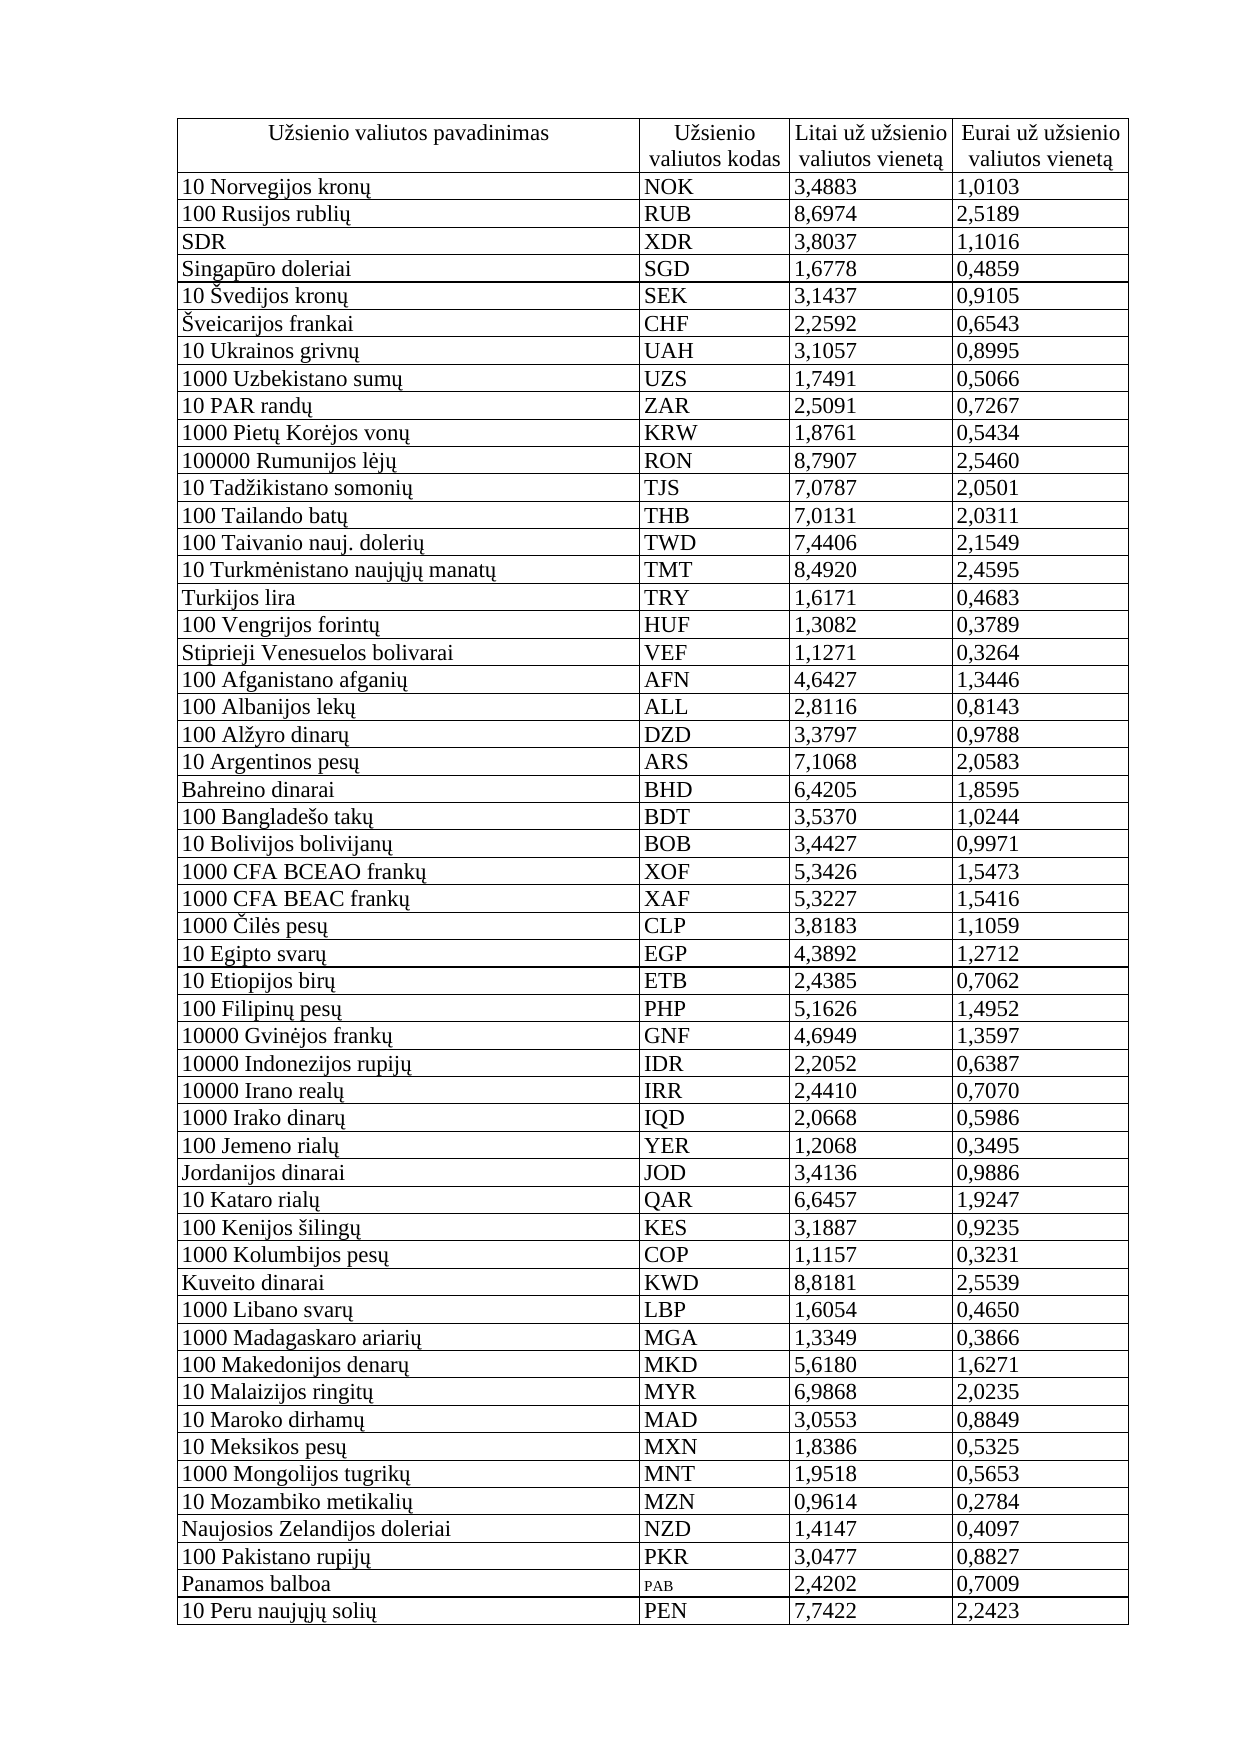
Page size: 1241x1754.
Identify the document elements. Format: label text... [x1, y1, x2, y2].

table_cell 10000 Gvinėjos frankų [178, 1022, 639, 1048]
table_cell 0,3231 [953, 1241, 1128, 1268]
table_cell 0,9788 [953, 721, 1128, 747]
table_cell 2,0235 [953, 1378, 1128, 1405]
table_cell 1,8595 [953, 776, 1128, 802]
table_cell XAF [640, 885, 789, 912]
table_cell Panamos balboa [178, 1570, 639, 1596]
table_cell 1000 Pietų Korėjos vonų [178, 420, 639, 446]
table_cell 2,0501 [953, 474, 1128, 501]
table_cell KES [640, 1214, 789, 1240]
table_cell MNT [640, 1461, 789, 1487]
table_cell DZD [640, 721, 789, 747]
table_cell 0,3866 [953, 1324, 1128, 1350]
table_cell 0,5066 [953, 365, 1128, 391]
table_cell 0,8995 [953, 337, 1128, 364]
table_cell 4,3892 [790, 940, 952, 966]
table_cell 100000 Rumunijos lėjų [178, 447, 639, 473]
table_cell 0,9235 [953, 1214, 1128, 1240]
table_cell SEK [640, 283, 789, 309]
table_cell BDT [640, 803, 789, 829]
table_cell 10 Bolivijos bolivijanų [178, 830, 639, 857]
table_cell 1000 CFA BCEAO frankų [178, 858, 639, 884]
table_cell 1000 Irako dinarų [178, 1104, 639, 1131]
table_cell 7,1068 [790, 748, 952, 774]
table_cell MYR [640, 1378, 789, 1405]
table_cell Kuveito dinarai [178, 1269, 639, 1295]
table_cell 100 Afganistano afganių [178, 666, 639, 692]
table_cell 1,3349 [790, 1324, 952, 1350]
table_cell Stiprieji Venesuelos bolivarai [178, 639, 639, 665]
table_cell 0,4650 [953, 1296, 1128, 1322]
table_cell 100 Albanijos lekų [178, 694, 639, 720]
table_cell 0,5434 [953, 420, 1128, 446]
table_cell 3,1437 [790, 283, 952, 309]
table_cell 10 Egipto svarų [178, 940, 639, 966]
table_cell 0,8849 [953, 1406, 1128, 1432]
table_cell COP [640, 1241, 789, 1268]
table_cell 1,2712 [953, 940, 1128, 966]
table_cell 6,6457 [790, 1187, 952, 1213]
table_cell 100 Pakistano rupijų [178, 1543, 639, 1569]
table_cell 100 Alžyro dinarų [178, 721, 639, 747]
table_cell 10 Peru naujųjų solių [178, 1598, 639, 1624]
table_cell 2,2592 [790, 310, 952, 336]
table_cell 0,7062 [953, 968, 1128, 994]
table_cell SDR [178, 228, 639, 254]
table_cell IDR [640, 1050, 789, 1076]
table_cell pab [640, 1570, 789, 1596]
table_cell ETB [640, 968, 789, 994]
table_cell 0,9614 [790, 1488, 952, 1514]
table_cell 0,5325 [953, 1433, 1128, 1459]
table_cell MAD [640, 1406, 789, 1432]
table_cell HUF [640, 611, 789, 638]
table_cell 1000 Čilės pesų [178, 913, 639, 939]
table_cell 0,7009 [953, 1570, 1128, 1596]
table_cell 7,0787 [790, 474, 952, 501]
table_cell LBP [640, 1296, 789, 1322]
table_cell 10000 Indonezijos rupijų [178, 1050, 639, 1076]
table_cell 3,8037 [790, 228, 952, 254]
table_header Eurai už užsienio valiutos vienetą [953, 119, 1128, 172]
table_cell 7,0131 [790, 502, 952, 528]
table_cell 100 Kenijos šilingų [178, 1214, 639, 1240]
table_cell 3,0553 [790, 1406, 952, 1432]
table_cell BHD [640, 776, 789, 802]
table_cell 3,4883 [790, 173, 952, 199]
table_cell RON [640, 447, 789, 473]
table_cell 3,1057 [790, 337, 952, 364]
table_cell 1000 Mongolijos tugrikų [178, 1461, 639, 1487]
table_cell 1,6271 [953, 1351, 1128, 1377]
table_cell 10 Ukrainos grivnų [178, 337, 639, 364]
table_cell 1,0244 [953, 803, 1128, 829]
table_cell 1,6171 [790, 584, 952, 610]
table_cell Jordanijos dinarai [178, 1159, 639, 1186]
table_cell 0,9886 [953, 1159, 1128, 1186]
table_cell 2,4595 [953, 556, 1128, 583]
table_cell 5,3227 [790, 885, 952, 912]
table_cell 0,8143 [953, 694, 1128, 720]
table_cell 7,7422 [790, 1598, 952, 1624]
table_cell 100 Filipinų pesų [178, 995, 639, 1021]
table_cell 0,6387 [953, 1050, 1128, 1076]
table_cell CLP [640, 913, 789, 939]
table_cell 0,9105 [953, 283, 1128, 309]
table_cell 100 Taivanio nauj. dolerių [178, 529, 639, 555]
table_cell 0,5653 [953, 1461, 1128, 1487]
table_cell GNF [640, 1022, 789, 1048]
table_cell VEF [640, 639, 789, 665]
table_cell 0,3264 [953, 639, 1128, 665]
table_cell 5,1626 [790, 995, 952, 1021]
table_cell 1,1059 [953, 913, 1128, 939]
table_cell Bahreino dinarai [178, 776, 639, 802]
table_cell 10 Mozambiko metikalių [178, 1488, 639, 1514]
table_cell 3,1887 [790, 1214, 952, 1240]
table_cell 1,9518 [790, 1461, 952, 1487]
table_cell 1,3597 [953, 1022, 1128, 1048]
table_cell 0,6543 [953, 310, 1128, 336]
table_cell 1000 Madagaskaro ariarių [178, 1324, 639, 1350]
table_cell ALL [640, 694, 789, 720]
table_cell Šveicarijos frankai [178, 310, 639, 336]
table_cell 100 Tailando batų [178, 502, 639, 528]
table_cell 3,8183 [790, 913, 952, 939]
table_cell 1000 Uzbekistano sumų [178, 365, 639, 391]
table_cell MXN [640, 1433, 789, 1459]
table_cell 7,4406 [790, 529, 952, 555]
table_cell 8,6974 [790, 200, 952, 227]
table_cell QAR [640, 1187, 789, 1213]
table_cell 5,6180 [790, 1351, 952, 1377]
table_cell 2,4410 [790, 1077, 952, 1103]
table_cell NOK [640, 173, 789, 199]
table_cell 2,1549 [953, 529, 1128, 555]
table_cell 2,2052 [790, 1050, 952, 1076]
table_cell 100 Makedonijos denarų [178, 1351, 639, 1377]
table_cell 10 PAR randų [178, 392, 639, 418]
table_cell 1,6778 [790, 255, 952, 281]
table_cell KWD [640, 1269, 789, 1295]
table_cell TJS [640, 474, 789, 501]
table_cell Singapūro doleriai [178, 255, 639, 281]
table_cell EGP [640, 940, 789, 966]
table_cell 0,8827 [953, 1543, 1128, 1569]
table_cell 2,0668 [790, 1104, 952, 1131]
table_cell 1,5416 [953, 885, 1128, 912]
table_cell 2,8116 [790, 694, 952, 720]
table_cell 10 Etiopijos birų [178, 968, 639, 994]
table_cell 100 Jemeno rialų [178, 1132, 639, 1158]
table_cell MZN [640, 1488, 789, 1514]
table_cell 100 Bangladešo takų [178, 803, 639, 829]
table_cell 10 Tadžikistano somonių [178, 474, 639, 501]
table_cell UZS [640, 365, 789, 391]
table_cell 4,6427 [790, 666, 952, 692]
table_cell 10 Švedijos kronų [178, 283, 639, 309]
table_cell 0,7070 [953, 1077, 1128, 1103]
table_cell 0,3495 [953, 1132, 1128, 1158]
table_cell UAH [640, 337, 789, 364]
table_cell RUB [640, 200, 789, 227]
table_cell 1000 Kolumbijos pesų [178, 1241, 639, 1268]
table_cell 10 Malaizijos ringitų [178, 1378, 639, 1405]
table_cell 1,5473 [953, 858, 1128, 884]
table_cell 2,5539 [953, 1269, 1128, 1295]
table_cell MGA [640, 1324, 789, 1350]
table_cell 0,7267 [953, 392, 1128, 418]
table_cell JOD [640, 1159, 789, 1186]
table_cell 8,4920 [790, 556, 952, 583]
table_cell 10 Meksikos pesų [178, 1433, 639, 1459]
table_cell 1,3082 [790, 611, 952, 638]
table_cell 10 Norvegijos kronų [178, 173, 639, 199]
table_cell IRR [640, 1077, 789, 1103]
table_cell PKR [640, 1543, 789, 1569]
table_cell Turkijos lira [178, 584, 639, 610]
table_cell 2,2423 [953, 1598, 1128, 1624]
table_cell 3,5370 [790, 803, 952, 829]
table_cell 0,4859 [953, 255, 1128, 281]
table_cell YER [640, 1132, 789, 1158]
table_cell 0,5986 [953, 1104, 1128, 1131]
table_cell 8,8181 [790, 1269, 952, 1295]
table_cell ZAR [640, 392, 789, 418]
table_cell 10000 Irano realų [178, 1077, 639, 1103]
table_cell 1,3446 [953, 666, 1128, 692]
table_cell TRY [640, 584, 789, 610]
table_cell 1000 Libano svarų [178, 1296, 639, 1322]
table_cell 10 Turkmėnistano naujųjų manatų [178, 556, 639, 583]
table_cell 1,1016 [953, 228, 1128, 254]
table_cell 2,5091 [790, 392, 952, 418]
table_cell NZD [640, 1515, 789, 1542]
table_cell 5,3426 [790, 858, 952, 884]
table_cell 10 Maroko dirhamų [178, 1406, 639, 1432]
table_cell 1,2068 [790, 1132, 952, 1158]
table_cell 6,9868 [790, 1378, 952, 1405]
table_cell 1,8386 [790, 1433, 952, 1459]
table_cell BOB [640, 830, 789, 857]
table_cell 3,4136 [790, 1159, 952, 1186]
table_cell 3,3797 [790, 721, 952, 747]
table_cell XOF [640, 858, 789, 884]
table_cell 1,0103 [953, 173, 1128, 199]
table_cell CHF [640, 310, 789, 336]
table_cell THB [640, 502, 789, 528]
table_cell 0,4097 [953, 1515, 1128, 1542]
table_cell 100 Rusijos rublių [178, 200, 639, 227]
table_cell ARS [640, 748, 789, 774]
table_cell 1,8761 [790, 420, 952, 446]
table_cell 1,7491 [790, 365, 952, 391]
table_cell 0,9971 [953, 830, 1128, 857]
table_cell 2,0583 [953, 748, 1128, 774]
table_cell PHP [640, 995, 789, 1021]
table_cell 1,1157 [790, 1241, 952, 1268]
table_cell 3,4427 [790, 830, 952, 857]
table_cell MKD [640, 1351, 789, 1377]
table_cell 10 Argentinos pesų [178, 748, 639, 774]
table_cell 1,1271 [790, 639, 952, 665]
table_cell 1,6054 [790, 1296, 952, 1322]
table_cell AFN [640, 666, 789, 692]
table_cell XDR [640, 228, 789, 254]
table_cell 0,3789 [953, 611, 1128, 638]
table_cell 2,0311 [953, 502, 1128, 528]
table_cell 2,5189 [953, 200, 1128, 227]
table_header Užsienio valiutos pavadinimas [178, 119, 639, 172]
table_cell Naujosios Zelandijos doleriai [178, 1515, 639, 1542]
table_cell 2,4202 [790, 1570, 952, 1596]
table_cell 2,4385 [790, 968, 952, 994]
table_cell TMT [640, 556, 789, 583]
table_cell TWD [640, 529, 789, 555]
table_header Litai už užsienio valiutos vienetą [790, 119, 952, 172]
table_cell 0,4683 [953, 584, 1128, 610]
table_cell 0,2784 [953, 1488, 1128, 1514]
table_cell 100 Vengrijos forintų [178, 611, 639, 638]
table_cell 4,6949 [790, 1022, 952, 1048]
table_cell 2,5460 [953, 447, 1128, 473]
table_cell 6,4205 [790, 776, 952, 802]
table_cell IQD [640, 1104, 789, 1131]
table_cell PEN [640, 1598, 789, 1624]
table_cell 1000 CFA BEAC frankų [178, 885, 639, 912]
table_cell SGD [640, 255, 789, 281]
table_cell 1,4147 [790, 1515, 952, 1542]
table_header Užsienio valiutos kodas [640, 119, 789, 172]
table_cell 1,4952 [953, 995, 1128, 1021]
table_cell 10 Kataro rialų [178, 1187, 639, 1213]
table_cell KRW [640, 420, 789, 446]
table_cell 1,9247 [953, 1187, 1128, 1213]
table_cell 3,0477 [790, 1543, 952, 1569]
table_cell 8,7907 [790, 447, 952, 473]
